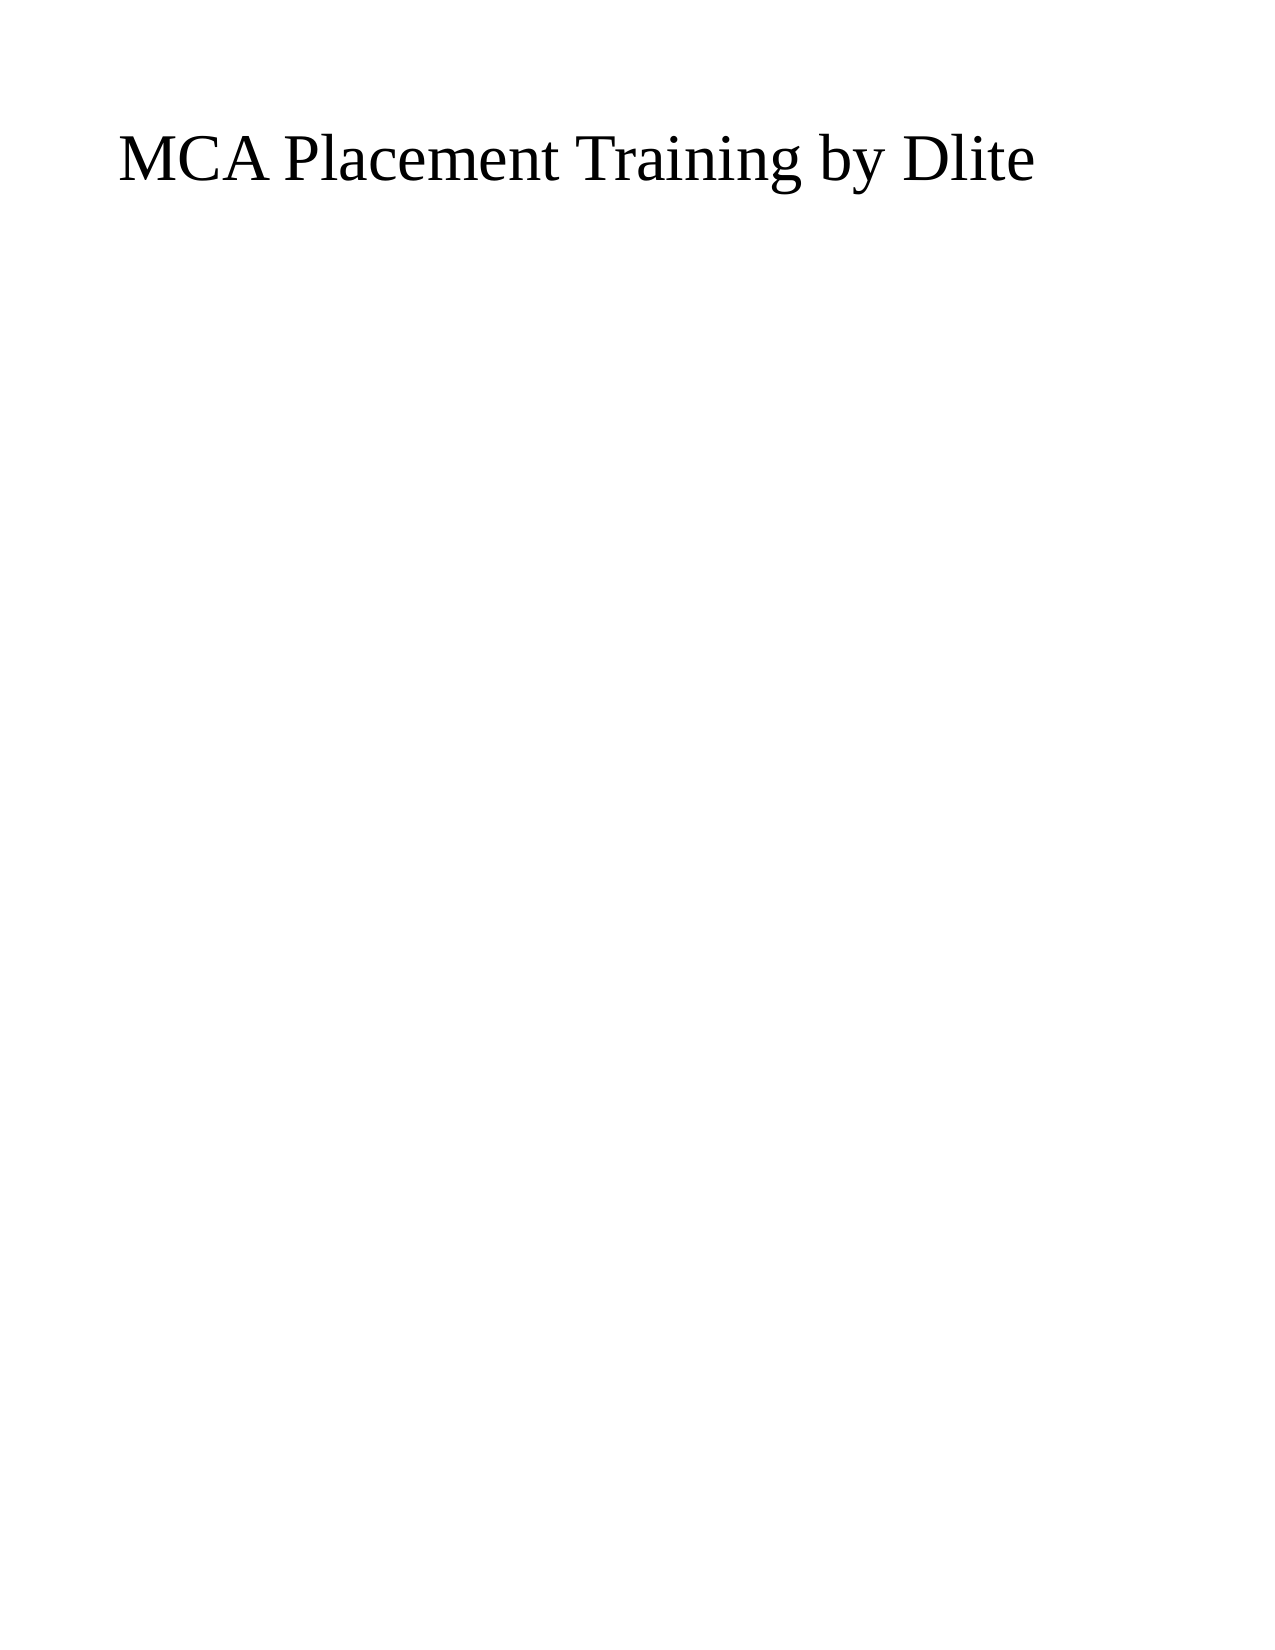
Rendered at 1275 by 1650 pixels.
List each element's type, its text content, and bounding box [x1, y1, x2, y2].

text MCA Placement Training by Dlite [118, 118, 1157, 195]
